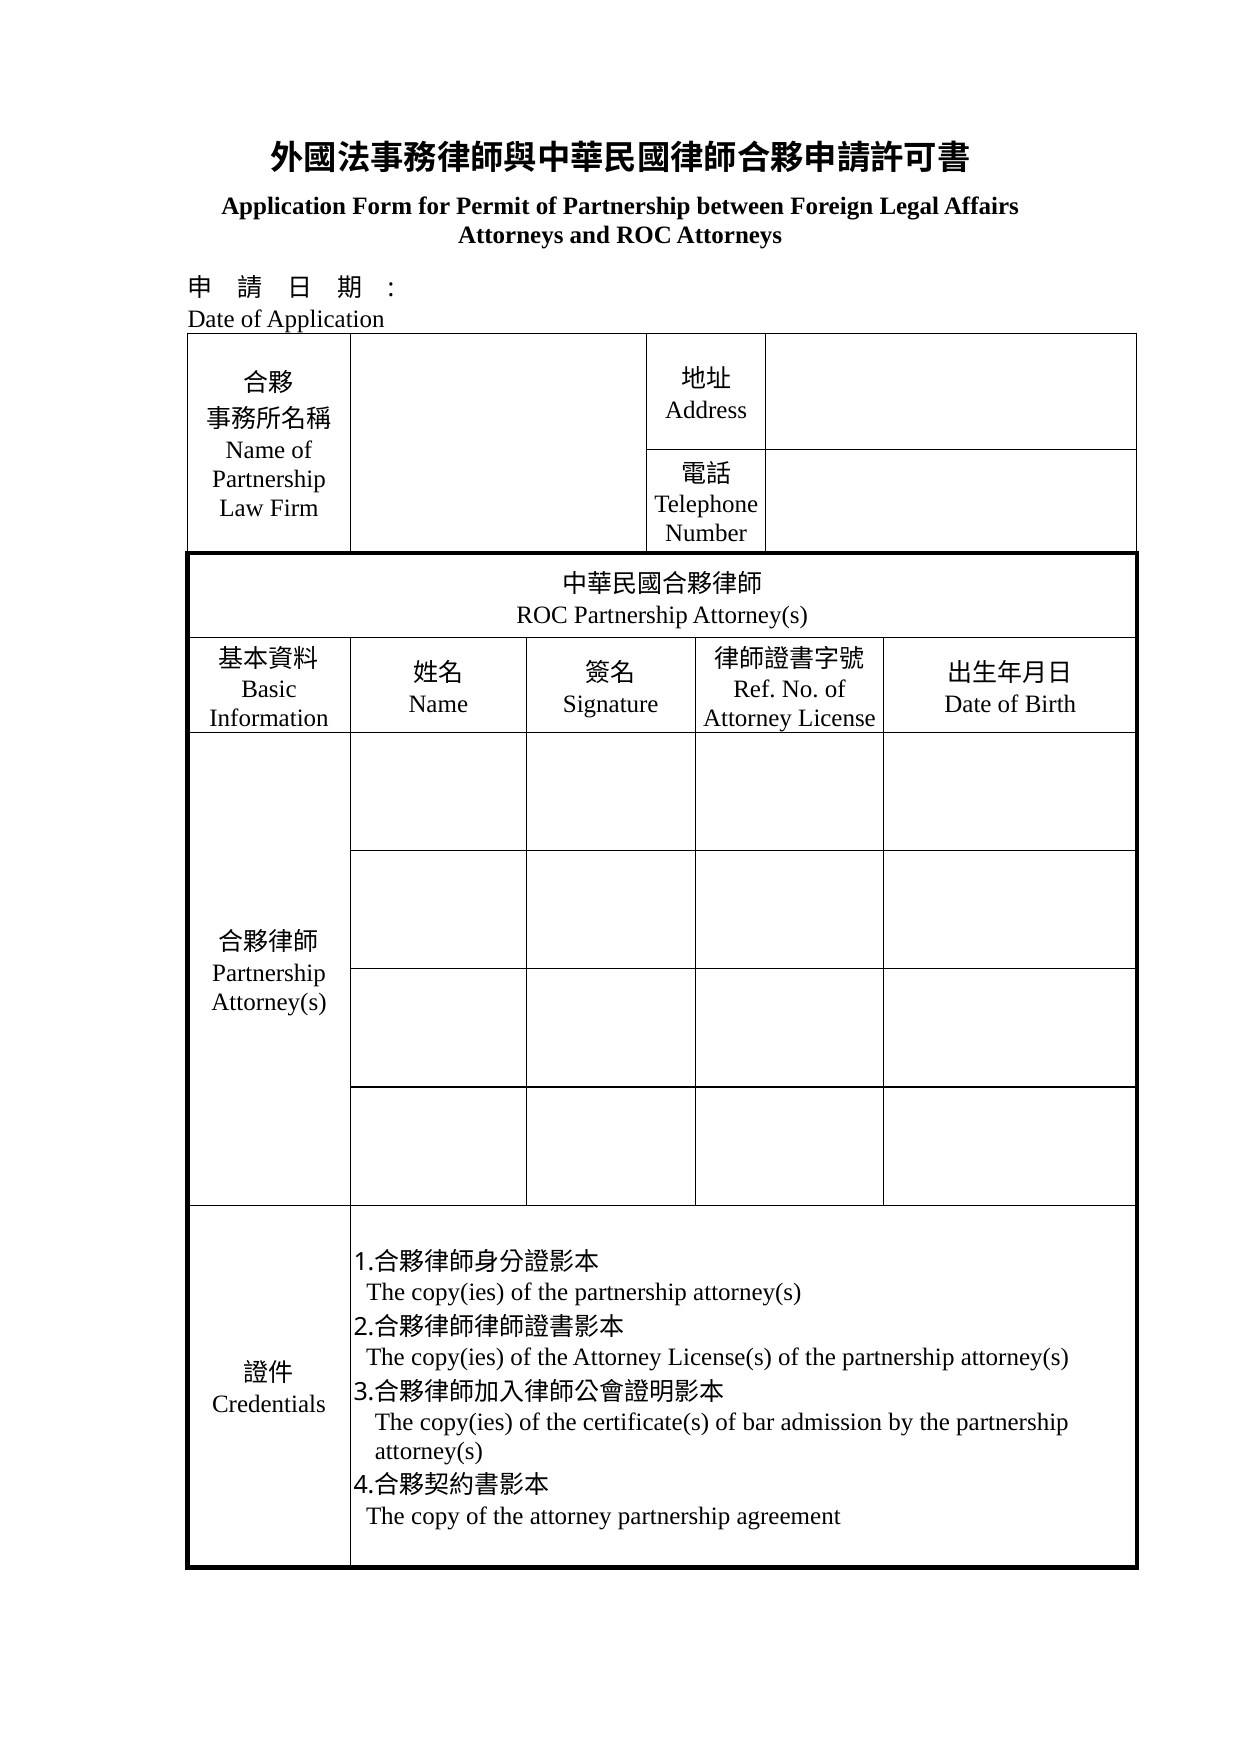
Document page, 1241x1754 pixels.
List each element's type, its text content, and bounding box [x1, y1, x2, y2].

table_cell [527, 851, 695, 968]
table_header [766, 334, 1136, 449]
table_cell 電話 Telephone Number [647, 450, 765, 551]
table_cell 姓名 Name [351, 638, 526, 732]
table_header 合夥 事務所名稱 Name of Partnership Law Firm [188, 334, 350, 551]
table_cell [351, 969, 526, 1086]
text Date of Application [187, 304, 1053, 333]
table_cell 基本資料 Basic Information [190, 638, 350, 732]
table_cell 中華民國合夥律師 ROC Partnership Attorney(s) [190, 555, 1135, 637]
table_cell [527, 1088, 695, 1204]
table_cell [696, 851, 883, 968]
table_cell [527, 733, 695, 850]
table_cell [884, 733, 1135, 850]
text 外國法事務律師與中華民國律師合夥申請許可書 [187, 131, 1053, 179]
text Application Form for Permit of Partnership between Foreign Legal Affairs Attorneys and ROC Attorneys [187, 191, 1053, 249]
table_cell 1.合夥律師身分證影本 The copy(ies) of the partnership attorney(s) 2.合夥律師律師證書影本 The copy(ies) of the Attorney License(s) of the partnership attorney(s) 3.合夥律師加入律師公會證明影本 The copy(ies) of the certificate(s) of bar admission by the partnership attorney(s) 4.合夥契約書影本 The copy of the attorney partnership agreement [351, 1206, 1135, 1565]
table_cell 律師證書字號 Ref. No. of Attorney License [696, 638, 883, 732]
table_cell [351, 851, 526, 968]
table_cell [884, 969, 1135, 1086]
table_cell [527, 969, 695, 1086]
table_cell [884, 851, 1135, 968]
table_cell [351, 1088, 526, 1204]
table_header [351, 334, 646, 551]
table_cell [696, 1088, 883, 1204]
table_header 地址 Address [647, 334, 765, 449]
table_cell [766, 450, 1136, 551]
table_cell [351, 733, 526, 850]
table_cell 合夥律師 Partnership Attorney(s) [190, 733, 350, 1204]
table_cell 證件 Credentials [190, 1206, 350, 1565]
table_cell [884, 1088, 1135, 1204]
text 申 請 日 期 : [187, 268, 1053, 304]
table_cell [696, 733, 883, 850]
table_cell 出生年月日 Date of Birth [884, 638, 1135, 732]
table_cell [696, 969, 883, 1086]
table_cell 簽名 Signature [527, 638, 695, 732]
